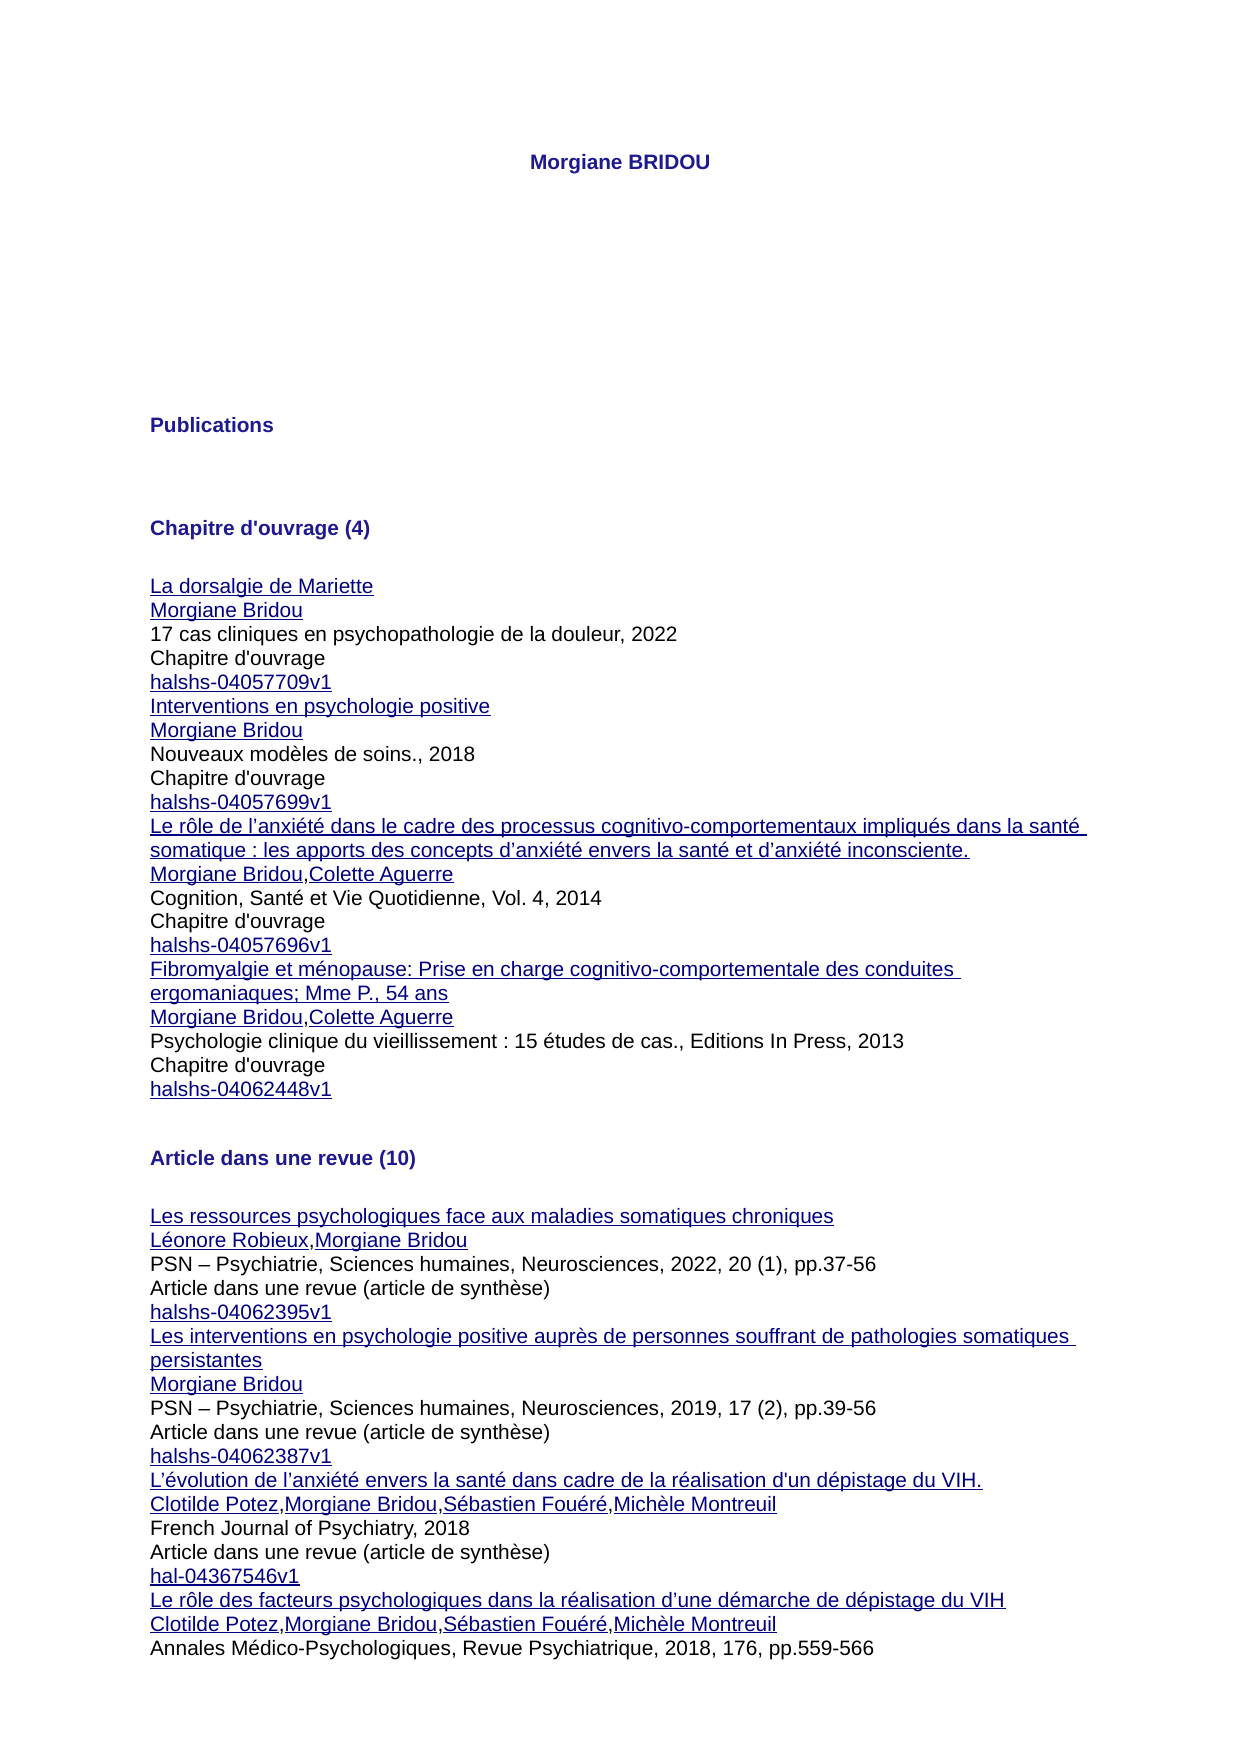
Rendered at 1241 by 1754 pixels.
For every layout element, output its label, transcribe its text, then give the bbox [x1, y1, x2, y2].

table_cell Interventions en psychologie positive Morgiane Bridou Nouveaux modèles de soins., 2018 Chapitre d'ouvrage halshs-04057699v1 [150, 694, 1090, 813]
table_cell Les interventions en psychologie positive auprès de personnes souffrant de pathologies somatiques persistantes Morgiane Bridou PSN – Psychiatrie, Sciences humaines, Neurosciences, 2019, 17 (2), pp.39-56 Article dans une revue (article de synthèse) halshs-04062387v1 [150, 1324, 1090, 1468]
subtitle Article dans une revue (10) [150, 1146, 1090, 1170]
table_cell L’évolution de l’anxiété envers la santé dans cadre de la réalisation d'un dépistage du VIH. Clotilde Potez,Morgiane Bridou,Sébastien Fouéré,Michèle Montreuil French Journal of Psychiatry, 2018 Article dans une revue (article de synthèse) hal-04367546v1 [150, 1468, 1090, 1587]
subtitle Chapitre d'ouvrage (4) [150, 516, 1090, 539]
table_header La dorsalgie de Mariette Morgiane Bridou 17 cas cliniques en psychopathologie de la douleur, 2022 Chapitre d'ouvrage halshs-04057709v1 [150, 574, 1090, 694]
table_cell Le rôle de l’anxiété dans le cadre des processus cognitivo-comportementaux impliqués dans la santé somatique : les apports des concepts d’anxiété envers la santé et d’anxiété inconsciente. Morgiane Bridou,Colette Aguerre Cognition, Santé et Vie Quotidienne, Vol. 4, 2014 Chapitre d'ouvrage halshs-04057696v1 [150, 814, 1090, 957]
table_cell Fibromyalgie et ménopause: Prise en charge cognitivo-comportementale des conduites ergomaniaques; Mme P., 54 ans Morgiane Bridou,Colette Aguerre Psychologie clinique du vieillissement : 15 études de cas., Editions In Press, 2013 Chapitre d'ouvrage halshs-04062448v1 [150, 957, 1090, 1101]
subtitle Publications [150, 412, 1090, 436]
table_header Les ressources psychologiques face aux maladies somatiques chroniques Léonore Robieux,Morgiane Bridou PSN – Psychiatrie, Sciences humaines, Neurosciences, 2022, 20 (1), pp.37-56 Article dans une revue (article de synthèse) halshs-04062395v1 [150, 1204, 1090, 1324]
subtitle Morgiane BRIDOU [150, 150, 1090, 174]
table_cell Le rôle des facteurs psychologiques dans la réalisation d’une démarche de dépistage du VIH Clotilde Potez,Morgiane Bridou,Sébastien Fouéré,Michèle Montreuil Annales Médico-Psychologiques, Revue Psychiatrique, 2018, 176, pp.559-566 [150, 1588, 1090, 1659]
